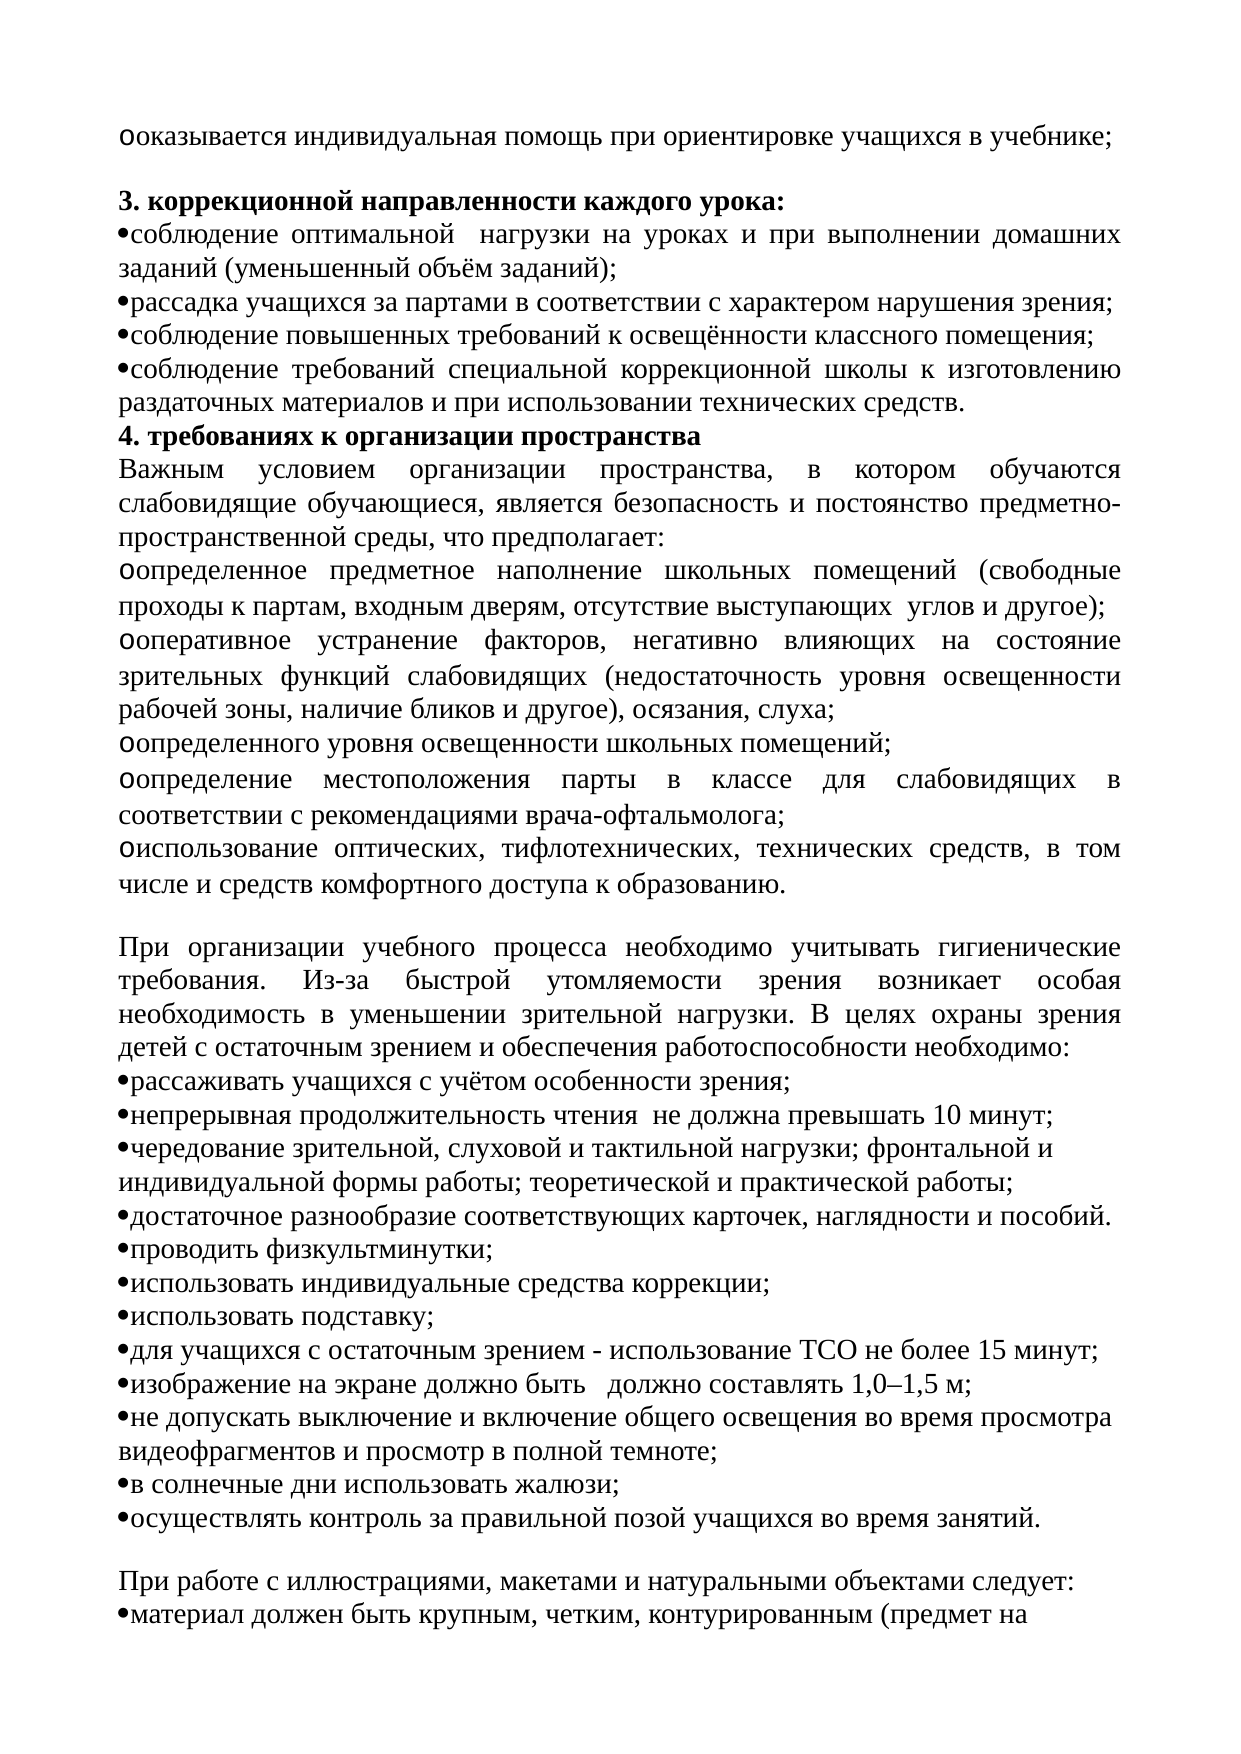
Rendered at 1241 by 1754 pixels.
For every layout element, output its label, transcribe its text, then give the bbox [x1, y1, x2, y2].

list использовать индивидуальные средства коррекции; [118, 1265, 1122, 1298]
list соблюдение оптимальной нагрузки на уроках и при выполнении домашних заданий (уменьшенный объём заданий); [118, 216, 1122, 284]
list для учащихся с остаточным зрением - использование ТСО не более 15 минут; [118, 1332, 1122, 1366]
text 3. коррекционной направленности каждого урока: [118, 183, 1122, 216]
list в солнечные дни использовать жалюзи; [118, 1467, 1122, 1500]
list осуществлять контроль за правильной позой учащихся во время занятий. [118, 1500, 1122, 1534]
list использование оптических, тифлотехнических, технических средств, в том числе и средств комфортного доступа к образованию. [118, 831, 1122, 900]
list непрерывная продолжительность чтения не должна превышать 10 минут; [118, 1097, 1122, 1130]
list соблюдение требований специальной коррекционной школы к изготовлению раздаточных материалов и при использовании технических средств. [118, 351, 1122, 418]
text 4. требованиях к организации пространства [118, 418, 1122, 452]
list чередование зрительной, слуховой и тактильной нагрузки; фронтальной и индивидуальной формы работы; теоретической и практической работы; [118, 1130, 1122, 1198]
list проводить физкультминутки; [118, 1231, 1122, 1265]
list определенное предметное наполнение школьных помещений (свободные проходы к партам, входным дверям, отсутствие выступающих углов и другое); [118, 552, 1122, 622]
list оказывается индивидуальная помощь при ориентировке учащихся в учебнике; [118, 118, 1122, 154]
list достаточное разнообразие соответствующих карточек, наглядности и пособий. [118, 1198, 1122, 1231]
list не допускать выключение и включение общего освещения во время просмотра видеофрагментов и просмотр в полной темноте; [118, 1399, 1122, 1467]
list рассадка учащихся за партами в соответствии с характером нарушения зрения; [118, 284, 1122, 317]
text При работе с иллюстрациями, макетами и натуральными объектами следует: [118, 1563, 1122, 1596]
list использовать подставку; [118, 1298, 1122, 1332]
list оперативное устранение факторов, негативно влияющих на состояние зрительных функций слабовидящих (недостаточность уровня освещенности рабочей зоны, наличие бликов и другое), осязания, слуха; [118, 622, 1122, 725]
list рассаживать учащихся с учётом особенности зрения; [118, 1063, 1122, 1097]
list материал должен быть крупным, четким, контурированным (предмет на [118, 1596, 1122, 1630]
text При организации учебного процесса необходимо учитывать гигиенические требования. Из-за быстрой утомляемости зрения возникает особая необходимость в уменьшении зрительной нагрузки. В целях охраны зрения детей с остаточным зрением и обеспечения работоспособности необходимо: [118, 929, 1122, 1063]
list определенного уровня освещенности школьных помещений; [118, 725, 1122, 761]
list определение местоположения парты в классе для слабовидящих в соответствии с рекомендациями врача-офтальмолога; [118, 761, 1122, 831]
text Важным условием организации пространства, в котором обучаются слабовидящие обучающиеся, является безопасность и постоянство предметно-пространственной среды, что предполагает: [118, 452, 1122, 552]
list соблюдение повышенных требований к освещённости классного помещения; [118, 317, 1122, 351]
list изображение на экране должно быть должно составлять 1,0–1,5 м; [118, 1366, 1122, 1399]
